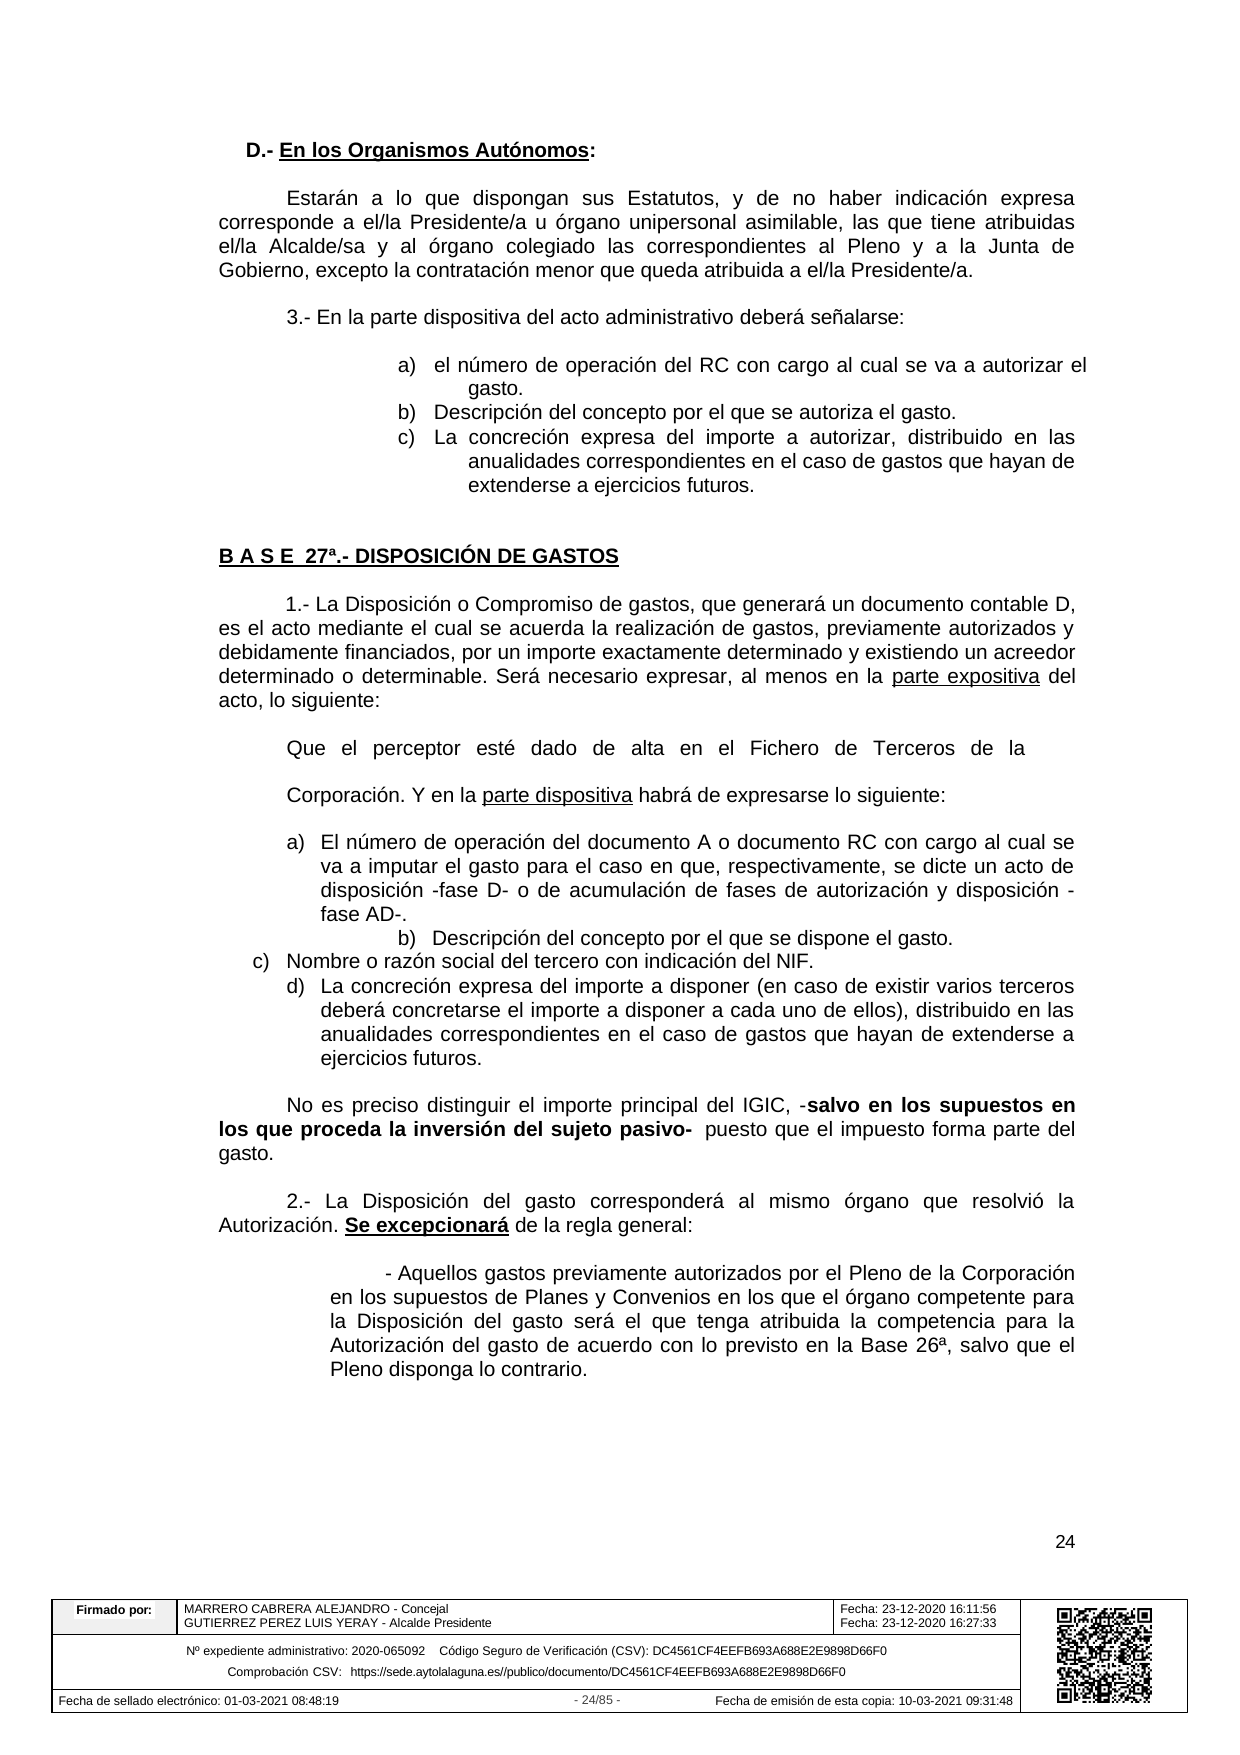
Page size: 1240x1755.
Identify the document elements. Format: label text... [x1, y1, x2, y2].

list Descripción del concepto por el que se dispone el gasto. [398, 926, 1087, 950]
text 2.- La Disposición del gasto corresponderá al mismo órgano que resolvió la Autorización. Se excepcionará de la regla general: [218, 1189, 1076, 1237]
text 24 [175, 1531, 1076, 1552]
list El número de operación del documento A o documento RC con cargo al cual se va a imputar el gasto para el caso en que, respectivamente, se dicte un acto de disposición -fase D- o de acumulación de fases de autorización y disposición - fase AD-. [286, 830, 1076, 926]
list Descripción del concepto por el que se autoriza el gasto. [398, 401, 1087, 424]
list La concreción expresa del importe a disponer (en caso de existir varios terceros deberá concretarse el importe a disponer a cada uno de ellos), distribuido en las anualidades correspondientes en el caso de gastos que hayan de extenderse a ejercicios futuros. [286, 974, 1076, 1069]
list el número de operación del RC con cargo al cual se va a autorizar el gasto. [398, 353, 1087, 401]
list Nombre o razón social del tercero con indicación del NIF. [252, 950, 1087, 974]
text No es preciso distinguir el importe principal del IGIC, -salvo en los supuestos en los que proceda la inversión del sujeto pasivo- puesto que el impuesto forma parte del gasto. [218, 1093, 1076, 1165]
list La concreción expresa del importe a autorizar, distribuido en las anualidades correspondientes en el caso de gastos que hayan de extenderse a ejercicios futuros. [398, 424, 1076, 496]
text Que el perceptor esté dado de alta en el Fichero de Terceros de la Corporación. Y en la parte dispositiva habrá de expresarse lo siguiente: [286, 735, 1025, 807]
text 3.- En la parte dispositiva del acto administrativo deberá señalarse: [286, 305, 1087, 329]
subtitle D.- En los Organismos Autónomos: [222, 138, 620, 162]
text Estarán a lo que dispongan sus Estatutos, y de no haber indicación expresa corresponde a el/la Presidente/a u órgano unipersonal asimilable, las que tiene atribuidas el/la Alcalde/sa y al órgano colegiado las correspondientes al Pleno y a la Junta de Gobierno, excepto la contratación menor que queda atribuida a el/la Presidente/a. [218, 186, 1076, 282]
text 1.- La Disposición o Compromiso de gastos, que generará un documento contable D, es el acto mediante el cual se acuerda la realización de gastos, previamente autorizados y debidamente financiados, por un importe exactamente determinado y existiendo un acreedor determinado o determinable. Será necesario expresar, al menos en la parte expositiva del acto, lo siguiente: [218, 592, 1076, 712]
subtitle B A S E 27ª.- DISPOSICIÓN DE GASTOS [217, 544, 620, 568]
list Aquellos gastos previamente autorizados por el Pleno de la Corporación en los supuestos de Planes y Convenios en los que el órgano competente para la Disposición del gasto será el que tenga atribuida la competencia para la Autorización del gasto de acuerdo con lo previsto en la Base 26ª, salvo que el Pleno disponga lo contrario. [317, 1261, 1076, 1380]
